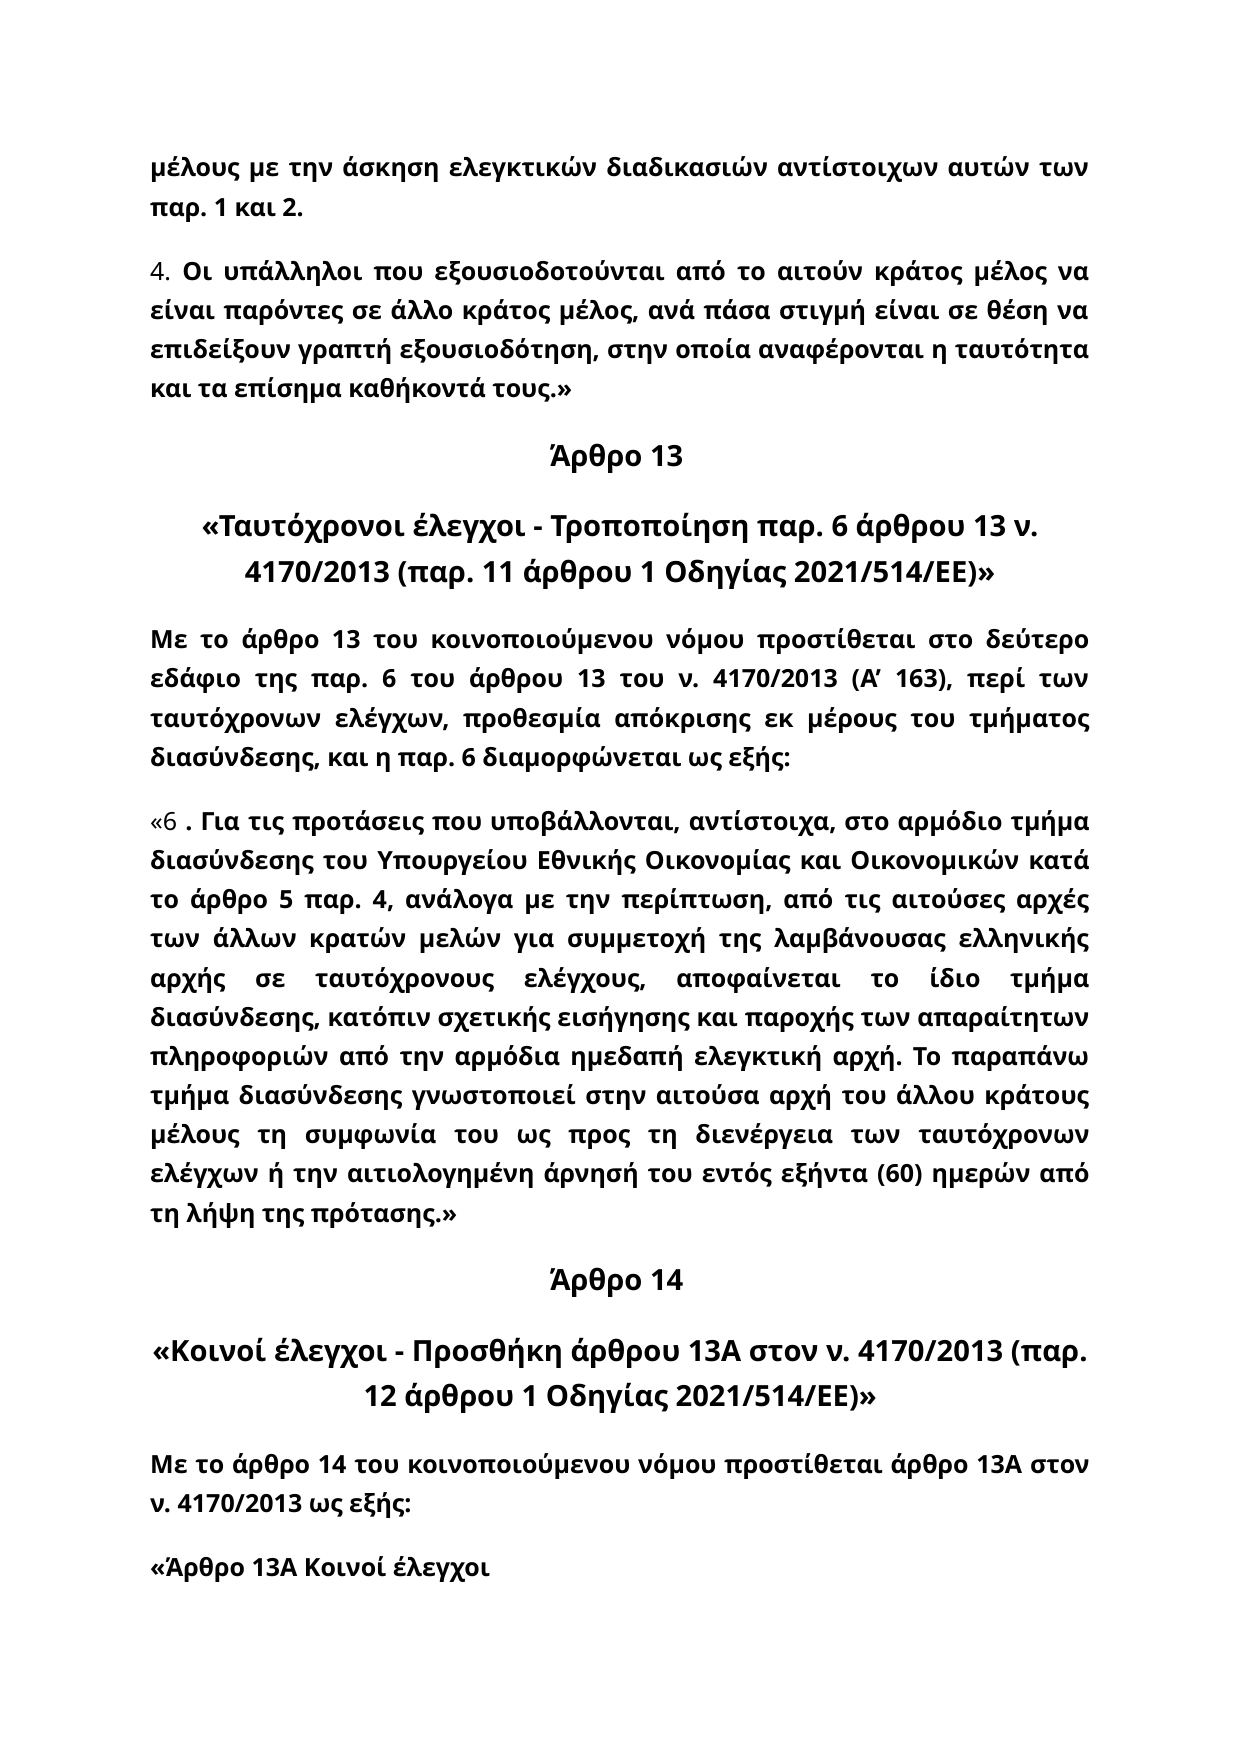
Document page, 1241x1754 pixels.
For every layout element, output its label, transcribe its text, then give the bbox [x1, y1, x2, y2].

text Με το άρθρο 13 του κοινοποιούμενου νόμου προστίθεται στο δεύτερο εδάφιο της παρ. 6 του άρθρου 13 του ν. 4170/2013 (Α’ 163), περί των ταυτόχρονων ελέγχων, προθεσμία απόκρισης εκ μέρους του τμήματος διασύνδεσης, και η παρ. 6 διαμορφώνεται ως εξής: [150, 622, 1090, 773]
subtitle Άρθρο 13 [150, 435, 1090, 475]
text μέλους με την άσκηση ελεγκτικών διαδικασιών αντίστοιχων αυτών των παρ. 1 και 2. [150, 150, 1090, 223]
text «6 . Για τις προτάσεις που υποβάλλονται, αντίστοιχα, στο αρμόδιο τμήμα διασύνδεσης του Υπουργείου Εθνικής Οικονομίας και Οικονομικών κατά το άρθρο 5 παρ. 4, ανάλογα με την περίπτωση, από τις αιτούσες αρχές των άλλων κρατών μελών για συμμετοχή της λαμβάνουσας ελληνικής αρχής σε ταυτόχρονους ελέγχους, αποφαίνεται το ίδιο τμήμα διασύνδεσης, κατόπιν σχετικής εισήγησης και παροχής των απαραίτητων πληροφοριών από την αρμόδια ημεδαπή ελεγκτική αρχή. Το παραπάνω τμήμα διασύνδεσης γνωστοποιεί στην αιτούσα αρχή του άλλου κράτους μέλους τη συμφωνία του ως προς τη διενέργεια των ταυτόχρονων ελέγχων ή την αιτιολογημένη άρνησή του εντός εξήντα (60) ημερών από τη λήψη της πρότασης.» [150, 803, 1090, 1229]
text 4. Οι υπάλληλοι που εξουσιοδοτούνται από το αιτούν κράτος μέλος να είναι παρόντες σε άλλο κράτος μέλος, ανά πάσα στιγμή είναι σε θέση να επιδείξουν γραπτή εξουσιοδότηση, στην οποία αναφέρονται η ταυτότητα και τα επίσημα καθήκοντά τους.» [150, 253, 1090, 405]
text Με το άρθρο 14 του κοινοποιούμενου νόμου προστίθεται άρθρο 13Α στον ν. 4170/2013 ως εξής: [150, 1446, 1090, 1519]
text «Άρθρο 13A Κοινοί έλεγχοι [150, 1549, 1090, 1584]
subtitle «Ταυτόχρονοι έλεγχοι - Τροποποίηση παρ. 6 άρθρου 13 ν. 4170/2013 (παρ. 11 άρθρου 1 Οδηγίας 2021/514/ΕΕ)» [150, 506, 1090, 591]
subtitle Άρθρο 14 [150, 1259, 1090, 1299]
subtitle «Κοινοί έλεγχοι - Προσθήκη άρθρου 13Α στον ν. 4170/2013 (παρ. 12 άρθρου 1 Οδηγίας 2021/514/ΕΕ)» [150, 1330, 1090, 1415]
